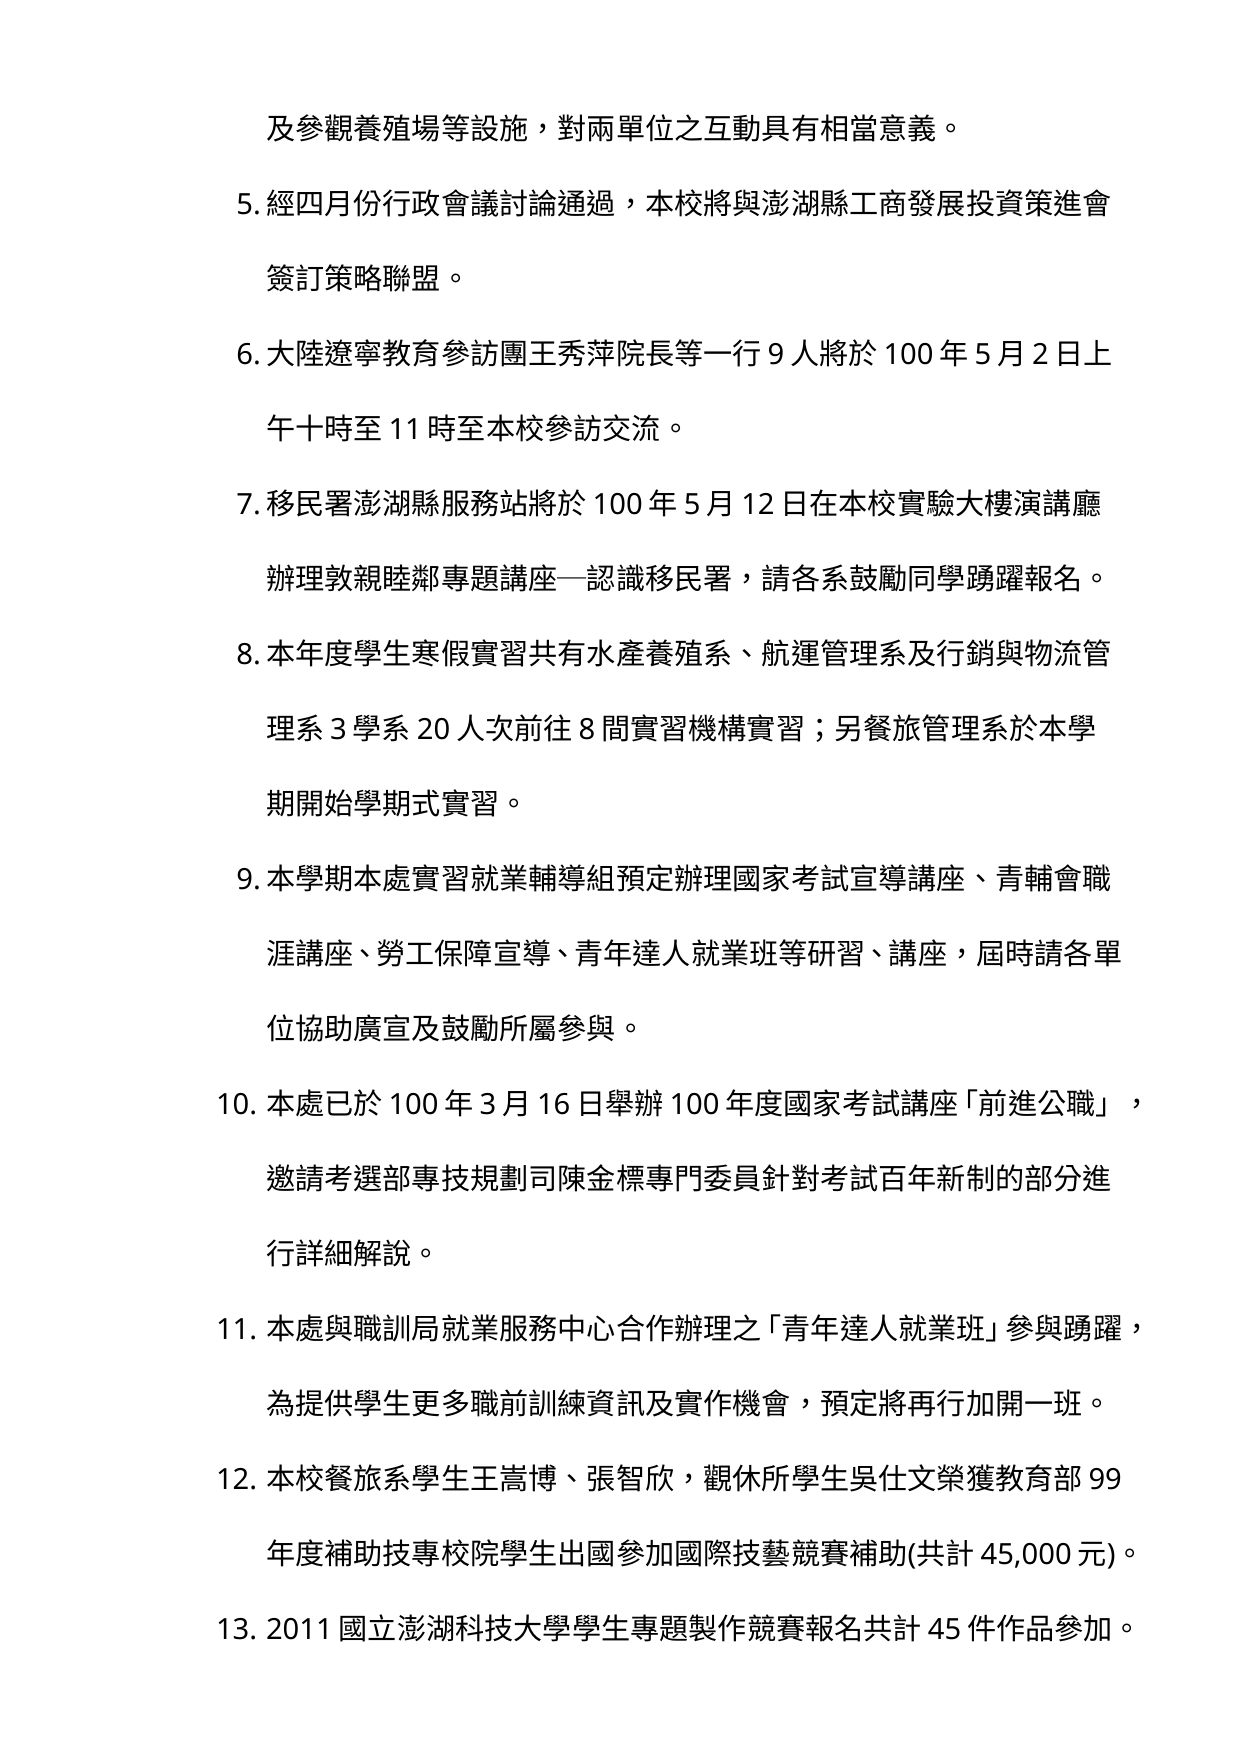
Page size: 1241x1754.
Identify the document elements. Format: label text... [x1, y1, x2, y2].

list 移民署澎湖縣服務站將於100年5月12日在本校實驗大樓演講廳辦理敦親睦鄰專題講座─認識移民署，請各系鼓勵同學踴躍報名。 [236, 464, 1122, 614]
list 本處與職訓局就業服務中心合作辦理之「青年達人就業班」參與踴躍，為提供學生更多職前訓練資訊及實作機會，預定將再行加開一班。 [216, 1289, 1122, 1439]
list 本年度學生寒假實習共有水產養殖系、航運管理系及行銷與物流管理系3學系20人次前往8間實習機構實習；另餐旅管理系於本學期開始學期式實習。 [236, 614, 1122, 839]
list 本學期本處實習就業輔導組預定辦理國家考試宣導講座、青輔會職涯講座、勞工保障宣導、青年達人就業班等研習、講座，屆時請各單位協助廣宣及鼓勵所屬參與。 [236, 839, 1122, 1064]
list 褔州水產學會參訪團一行10人於100年4月11日至本校參訪交流，及參觀養殖場等設施，對兩單位之互動具有相當意義。 [236, 89, 1122, 164]
list 本校餐旅系學生王嵩博、張智欣，觀休所學生吳仕文榮獲教育部99年度補助技專校院學生出國參加國際技藝競賽補助(共計45,000元)。 [216, 1439, 1122, 1589]
list 經四月份行政會議討論通過，本校將與澎湖縣工商發展投資策進會簽訂策略聯盟。 [236, 164, 1122, 314]
list 大陸遼寧教育參訪團王秀萍院長等一行9人將於100年5月2日上午十時至11時至本校參訪交流。 [236, 314, 1122, 464]
list 本處已於100年3月16日舉辦100年度國家考試講座「前進公職」，邀請考選部專技規劃司陳金標專門委員針對考試百年新制的部分進行詳細解說。 [216, 1064, 1122, 1289]
list 2011國立澎湖科技大學學生專題製作競賽報名共計45件作品參加。並將於100年5月11日假學生活動中心一樓廣場舉行，歡迎師生踴躍參觀。 [216, 1589, 1122, 1664]
